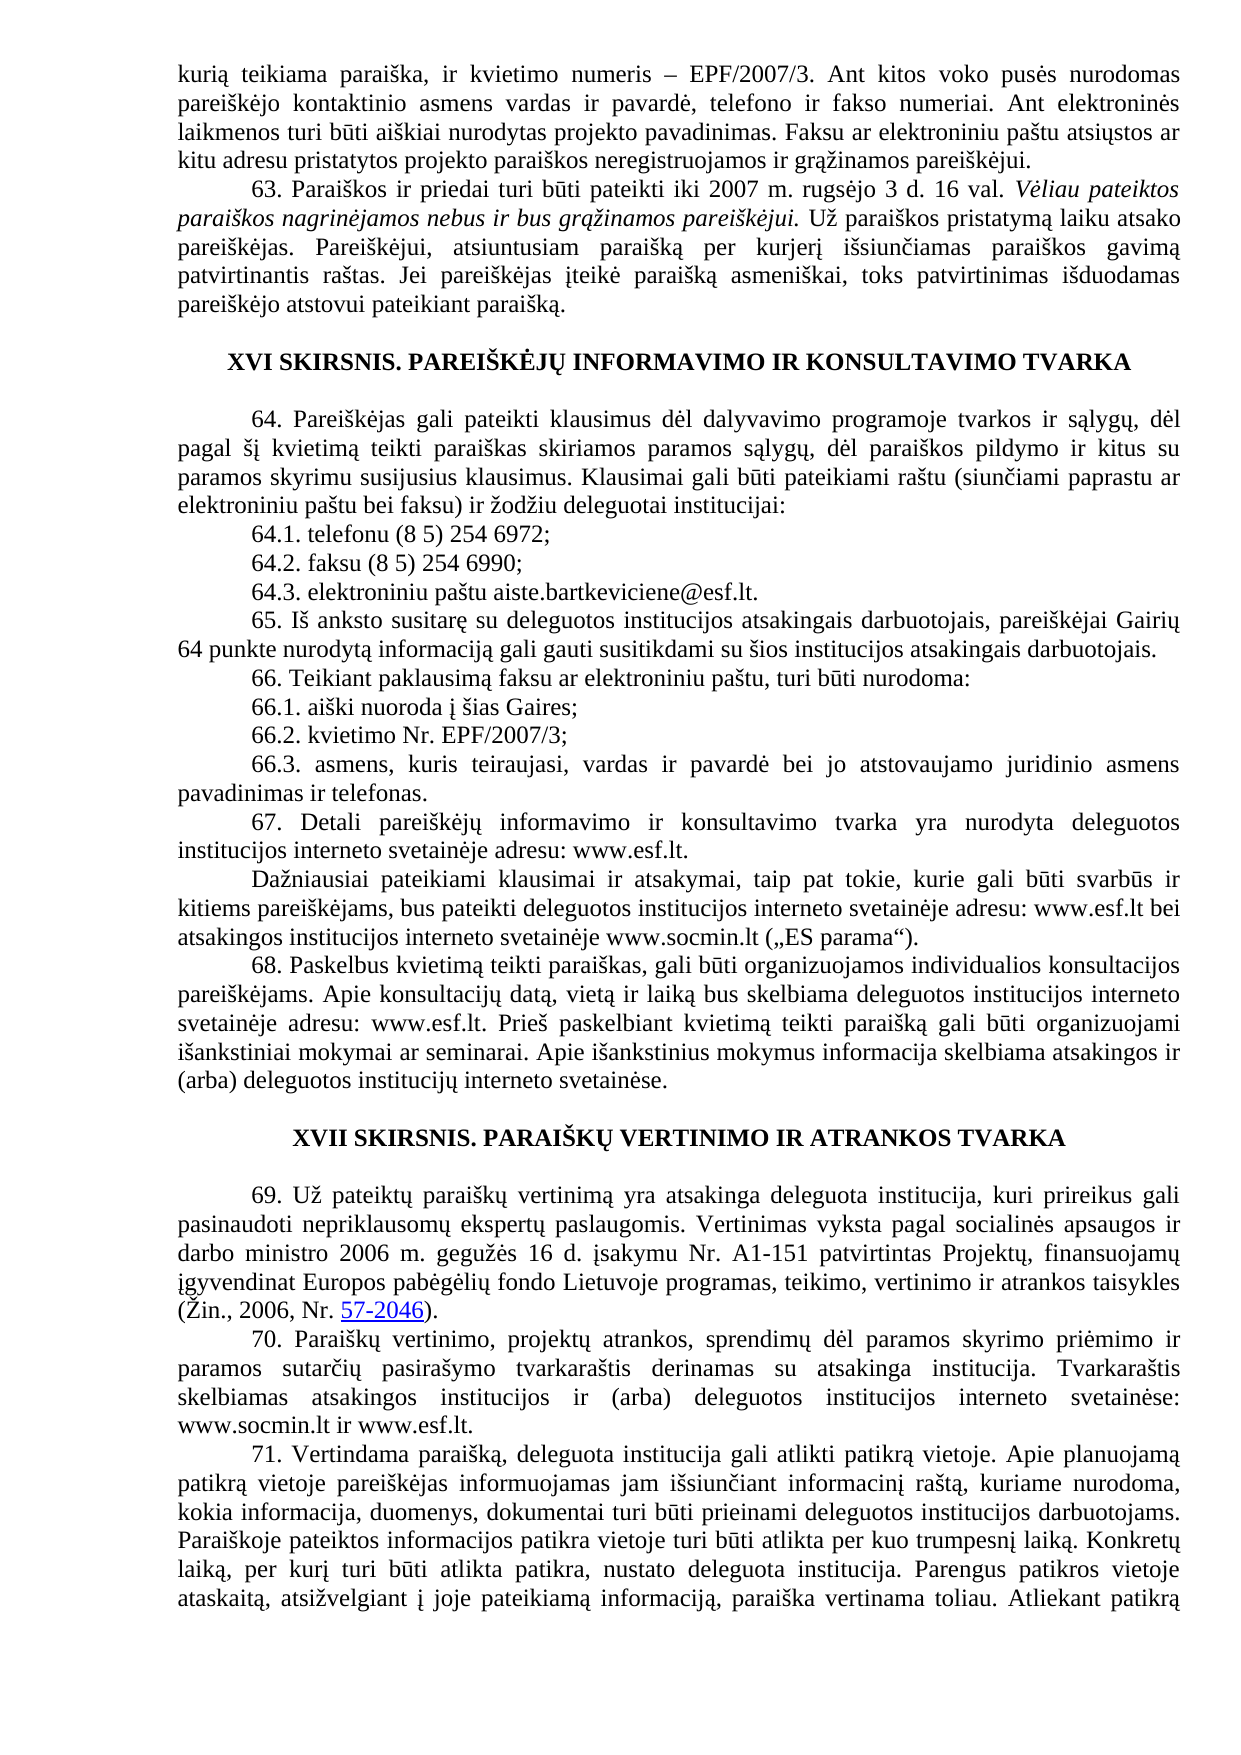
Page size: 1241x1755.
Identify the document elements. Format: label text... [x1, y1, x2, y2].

text 63. Paraiškos ir priedai turi būti pateikti iki 2007 m. rugsėjo 3 d. 16 val. Vėliau pateiktos paraiškos nagrinėjamos nebus ir bus grąžinamos pareiškėjui. Už paraiškos pristatymą laiku atsako pareiškėjas. Pareiškėjui, atsiuntusiam paraišką per kurjerį išsiunčiamas paraiškos gavimą patvirtinantis raštas. Jei pareiškėjas įteikė paraišką asmeniškai, toks patvirtinimas išduodamas pareiškėjo atstovui pateikiant paraišką. [177, 174, 1181, 318]
text XVII SKIRSNIS. PARAIŠKŲ VERTINIMO IR ATRANKOS TVARKA [177, 1123, 1181, 1152]
text XVI SKIRSNIS. PAREIŠKĖJŲ INFORMAVIMO IR KONSULTAVIMO TVARKA [177, 347, 1181, 375]
text Dažniausiai pateikiami klausimai ir atsakymai, taip pat tokie, kurie gali būti svarbūs ir kitiems pareiškėjams, bus pateikti deleguotos institucijos interneto svetainėje adresu: www.esf.lt bei atsakingos institucijos interneto svetainėje www.socmin.lt („ES parama“). [177, 864, 1181, 950]
text 66.1. aiški nuoroda į šias Gaires; [177, 692, 1181, 720]
text 68. Paskelbus kvietimą teikti paraiškas, gali būti organizuojamos individualios konsultacijos pareiškėjams. Apie konsultacijų datą, vietą ir laiką bus skelbiama deleguotos institucijos interneto svetainėje adresu: www.esf.lt. Prieš paskelbiant kvietimą teikti paraišką gali būti organizuojami išankstiniai mokymai ar seminarai. Apie išankstinius mokymus informacija skelbiama atsakingos ir (arba) deleguotos institucijų interneto svetainėse. [177, 950, 1181, 1094]
text 64.3. elektroniniu paštu aiste.bartkeviciene@esf.lt. [177, 577, 1181, 605]
text 64.2. faksu (8 5) 254 6990; [177, 548, 1181, 577]
text 66. Teikiant paklausimą faksu ar elektroniniu paštu, turi būti nurodoma: [177, 663, 1181, 692]
text 66.3. asmens, kuris teiraujasi, vardas ir pavardė bei jo atstovaujamo juridinio asmens pavadinimas ir telefonas. [177, 749, 1181, 807]
text 64.1. telefonu (8 5) 254 6972; [177, 519, 1181, 548]
text 70. Paraiškų vertinimo, projektų atrankos, sprendimų dėl paramos skyrimo priėmimo ir paramos sutarčių pasirašymo tvarkaraštis derinamas su atsakinga institucija. Tvarkaraštis skelbiamas atsakingos institucijos ir (arba) deleguotos institucijos interneto svetainėse: www.socmin.lt ir www.esf.lt. [177, 1324, 1181, 1439]
text 66.2. kvietimo Nr. EPF/2007/3; [177, 720, 1181, 749]
text kurią teikiama paraiška, ir kvietimo numeris – EPF/2007/3. Ant kitos voko pusės nurodomas pareiškėjo kontaktinio asmens vardas ir pavardė, telefono ir fakso numeriai. Ant elektroninės laikmenos turi būti aiškiai nurodytas projekto pavadinimas. Faksu ar elektroniniu paštu atsiųstos ar kitu adresu pristatytos projekto paraiškos neregistruojamos ir grąžinamos pareiškėjui. [177, 59, 1181, 174]
text 71. Vertindama paraišką, deleguota institucija gali atlikti patikrą vietoje. Apie planuojamą patikrą vietoje pareiškėjas informuojamas jam išsiunčiant informacinį raštą, kuriame nurodoma, kokia informacija, duomenys, dokumentai turi būti prieinami deleguotos institucijos darbuotojams. Paraiškoje pateiktos informacijos patikra vietoje turi būti atlikta per kuo trumpesnį laiką. Konkretų laiką, per kurį turi būti atlikta patikra, nustato deleguota institucija. Parengus patikros vietoje ataskaitą, atsižvelgiant į joje pateikiamą informaciją, paraiška vertinama toliau. Atliekant patikrą [177, 1439, 1181, 1612]
text 65. Iš anksto susitarę su deleguotos institucijos atsakingais darbuotojais, pareiškėjai Gairių 64 punkte nurodytą informaciją gali gauti susitikdami su šios institucijos atsakingais darbuotojais. [177, 605, 1181, 663]
text 67. Detali pareiškėjų informavimo ir konsultavimo tvarka yra nurodyta deleguotos institucijos interneto svetainėje adresu: www.esf.lt. [177, 807, 1181, 864]
text 69. Už pateiktų paraiškų vertinimą yra atsakinga deleguota institucija, kuri prireikus gali pasinaudoti nepriklausomų ekspertų paslaugomis. Vertinimas vyksta pagal socialinės apsaugos ir darbo ministro 2006 m. gegužės 16 d. įsakymu Nr. A1-151 patvirtintas Projektų, finansuojamų įgyvendinat Europos pabėgėlių fondo Lietuvoje programas, teikimo, vertinimo ir atrankos taisykles (Žin., 2006, Nr. 57-2046). [177, 1180, 1181, 1324]
text 64. Pareiškėjas gali pateikti klausimus dėl dalyvavimo programoje tvarkos ir sąlygų, dėl pagal šį kvietimą teikti paraiškas skiriamos paramos sąlygų, dėl paraiškos pildymo ir kitus su paramos skyrimu susijusius klausimus. Klausimai gali būti pateikiami raštu (siunčiami paprastu ar elektroniniu paštu bei faksu) ir žodžiu deleguotai institucijai: [177, 404, 1181, 519]
